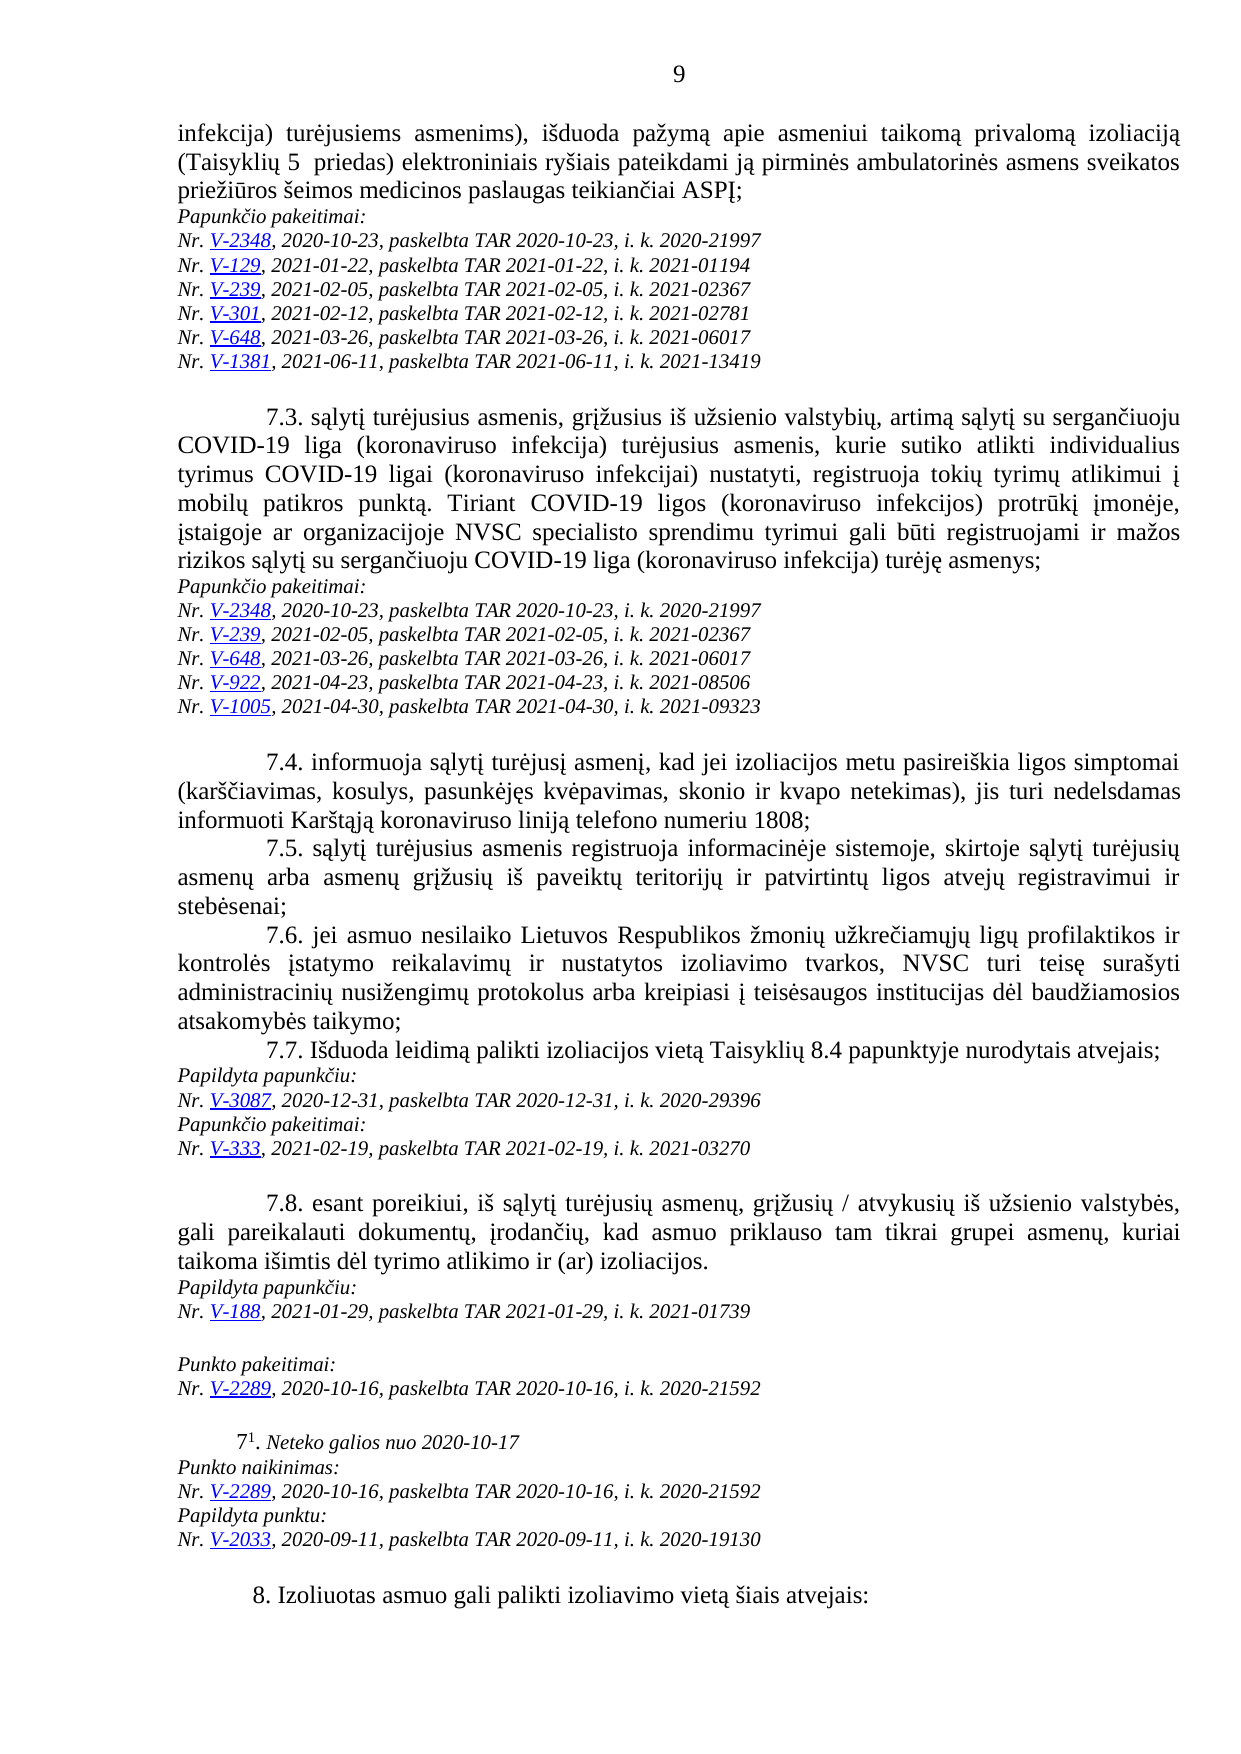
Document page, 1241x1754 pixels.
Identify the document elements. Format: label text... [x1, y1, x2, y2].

text infekcija) turėjusiems asmenims), išduoda pažymą apie asmeniui taikomą privalomą izoliaciją (Taisyklių 5 priedas) elektroniniais ryšiais pateikdami ją pirminės ambulatorinės asmens sveikatos priežiūros šeimos medicinos paslaugas teikiančiai ASPĮ; [177, 118, 1181, 204]
text Nr. V-301, 2021-02-12, paskelbta TAR 2021-02-12, i. k. 2021-02781 [177, 301, 1181, 325]
text Nr. V-2033, 2020-09-11, paskelbta TAR 2020-09-11, i. k. 2020-19130 [177, 1527, 1181, 1551]
text Nr. V-1381, 2021-06-11, paskelbta TAR 2021-06-11, i. k. 2021-13419 [177, 349, 1181, 373]
text Nr. V-2348, 2020-10-23, paskelbta TAR 2020-10-23, i. k. 2020-21997 [177, 598, 1181, 622]
text Punkto naikinimas: [177, 1455, 1181, 1479]
text Nr. V-648, 2021-03-26, paskelbta TAR 2021-03-26, i. k. 2021-06017 [177, 325, 1181, 349]
text 71. Neteko galios nuo 2020-10-17 [177, 1428, 1181, 1455]
text Nr. V-2289, 2020-10-16, paskelbta TAR 2020-10-16, i. k. 2020-21592 [177, 1479, 1181, 1503]
text Papunkčio pakeitimai: [177, 1112, 1181, 1136]
text 7.7. Išduoda leidimą palikti izoliacijos vietą Taisyklių 8.4 papunktyje nurodytais atvejais; [177, 1035, 1181, 1063]
text Nr. V-333, 2021-02-19, paskelbta TAR 2021-02-19, i. k. 2021-03270 [177, 1136, 1181, 1160]
text Nr. V-188, 2021-01-29, paskelbta TAR 2021-01-29, i. k. 2021-01739 [177, 1299, 1181, 1323]
text 7.8. esant poreikiui, iš sąlytį turėjusių asmenų, grįžusių / atvykusių iš užsienio valstybės, gali pareikalauti dokumentų, įrodančių, kad asmuo priklauso tam tikrai grupei asmenų, kuriai taikoma išimtis dėl tyrimo atlikimo ir (ar) izoliacijos. [177, 1188, 1181, 1275]
text Nr. V-239, 2021-02-05, paskelbta TAR 2021-02-05, i. k. 2021-02367 [177, 277, 1181, 301]
text 7.6. jei asmuo nesilaiko Lietuvos Respublikos žmonių užkrečiamųjų ligų profilaktikos ir kontrolės įstatymo reikalavimų ir nustatytos izoliavimo tvarkos, NVSC turi teisę surašyti administracinių nusižengimų protokolus arba kreipiasi į teisėsaugos institucijas dėl baudžiamosios atsakomybės taikymo; [177, 920, 1181, 1035]
text Papunkčio pakeitimai: [177, 204, 1181, 228]
text Nr. V-1005, 2021-04-30, paskelbta TAR 2021-04-30, i. k. 2021-09323 [177, 694, 1181, 718]
text Papildyta punktu: [177, 1503, 1181, 1527]
text Nr. V-2289, 2020-10-16, paskelbta TAR 2020-10-16, i. k. 2020-21592 [177, 1376, 1181, 1400]
text Nr. V-922, 2021-04-23, paskelbta TAR 2021-04-23, i. k. 2021-08506 [177, 670, 1181, 694]
text Nr. V-2348, 2020-10-23, paskelbta TAR 2020-10-23, i. k. 2020-21997 [177, 228, 1181, 252]
text Papildyta papunkčiu: [177, 1275, 1181, 1299]
text 7.3. sąlytį turėjusius asmenis, grįžusius iš užsienio valstybių, artimą sąlytį su sergančiuoju COVID-19 liga (koronaviruso infekcija) turėjusius asmenis, kurie sutiko atlikti individualius tyrimus COVID-19 ligai (koronaviruso infekcijai) nustatyti, registruoja tokių tyrimų atlikimui į mobilų patikros punktą. Tiriant COVID-19 ligos (koronaviruso infekcijos) protrūkį įmonėje, įstaigoje ar organizacijoje NVSC specialisto sprendimu tyrimui gali būti registruojami ir mažos rizikos sąlytį su sergančiuoju COVID-19 liga (koronaviruso infekcija) turėję asmenys; [177, 402, 1181, 574]
text Punkto pakeitimai: [177, 1352, 1181, 1376]
text Nr. V-3087, 2020-12-31, paskelbta TAR 2020-12-31, i. k. 2020-29396 [177, 1087, 1181, 1112]
text 8. Izoliuotas asmuo gali palikti izoliavimo vietą šiais atvejais: [177, 1580, 1181, 1608]
text Nr. V-129, 2021-01-22, paskelbta TAR 2021-01-22, i. k. 2021-01194 [177, 252, 1181, 277]
text Nr. V-648, 2021-03-26, paskelbta TAR 2021-03-26, i. k. 2021-06017 [177, 646, 1181, 670]
text 7.4. informuoja sąlytį turėjusį asmenį, kad jei izoliacijos metu pasireiškia ligos simptomai (karščiavimas, kosulys, pasunkėjęs kvėpavimas, skonio ir kvapo netekimas), jis turi nedelsdamas informuoti Karštąją koronaviruso liniją telefono numeriu 1808; [177, 747, 1181, 833]
text Nr. V-239, 2021-02-05, paskelbta TAR 2021-02-05, i. k. 2021-02367 [177, 622, 1181, 646]
text Papunkčio pakeitimai: [177, 574, 1181, 598]
text 7.5. sąlytį turėjusius asmenis registruoja informacinėje sistemoje, skirtoje sąlytį turėjusių asmenų arba asmenų grįžusių iš paveiktų teritorijų ir patvirtintų ligos atvejų registravimui ir stebėsenai; [177, 833, 1181, 920]
text Papildyta papunkčiu: [177, 1063, 1181, 1087]
